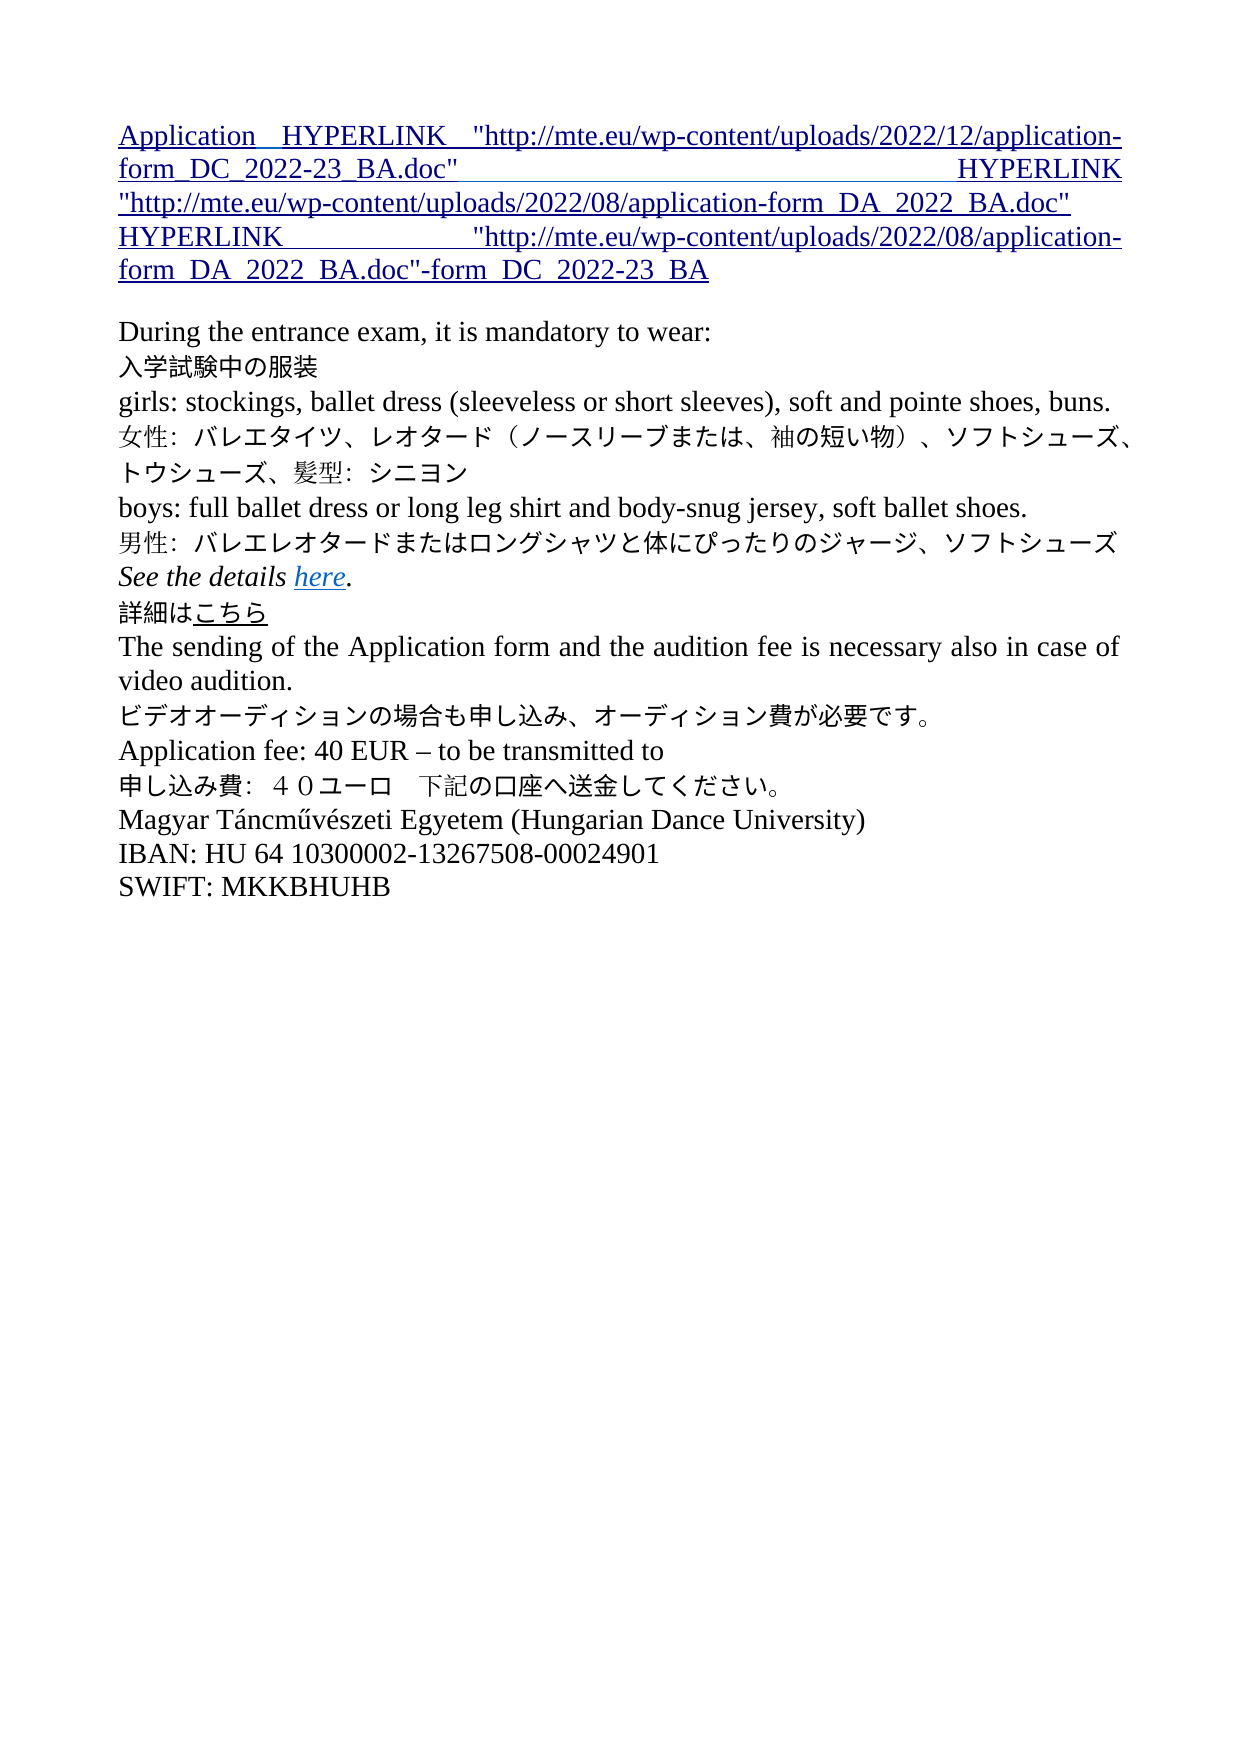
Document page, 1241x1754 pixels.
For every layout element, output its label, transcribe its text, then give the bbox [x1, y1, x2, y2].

text girls: stockings, ballet dress (sleeveless or short sleeves), soft and pointe shoes, buns. [118, 384, 1122, 417]
text Magyar Táncművészeti Egyetem (Hungarian Dance University) [118, 802, 1122, 836]
text 女性：バレエタイツ、レオタード（ノースリーブまたは、袖の短い物）、ソフトシューズ、トウシューズ、髪型：シニヨン [118, 417, 1122, 490]
text 申し込み費：４０ユーロ 下記の口座へ送金してください。 [118, 766, 1122, 802]
text "http://mte.eu/wp-content/uploads/2022/08/application-form_DA_2022_BA.doc" HYPERLINK "http://mte.eu/wp-content/uploads/2022/08/application- [118, 182, 1122, 248]
text See the details here. [118, 559, 1122, 593]
text boys: full ballet dress or long leg shirt and body-snug jersey, soft ballet shoes. [118, 490, 1122, 523]
text SWIFT: MKKBHUHB [118, 869, 1122, 903]
text form_DC_2022-23_BA.doc" HYPERLINK [118, 149, 1122, 181]
text Application HYPERLINK "http://mte.eu/wp-content/uploads/2022/12/application- [118, 118, 1122, 147]
text 詳細はこちら [118, 593, 1122, 629]
text Application fee: 40 EUR – to be transmitted to [118, 733, 1122, 766]
text 男性：バレエレオタードまたはロングシャツと体にぴったりのジャージ、ソフトシューズ [118, 523, 1122, 559]
text IBAN: HU 64 10300002-13267508-00024901 [118, 836, 1122, 869]
text During the entrance exam, it is mandatory to wear: [118, 314, 1122, 347]
text form_DA_2022_BA.doc"-form_DC_2022-23_BA [118, 249, 1122, 286]
text ビデオオーディションの場合も申し込み、オーディション費が必要です。 [118, 696, 1122, 733]
text The sending of the Application form and the audition fee is necessary also in case of video audition. [118, 629, 1122, 696]
text 入学試験中の服装 [118, 347, 1122, 384]
